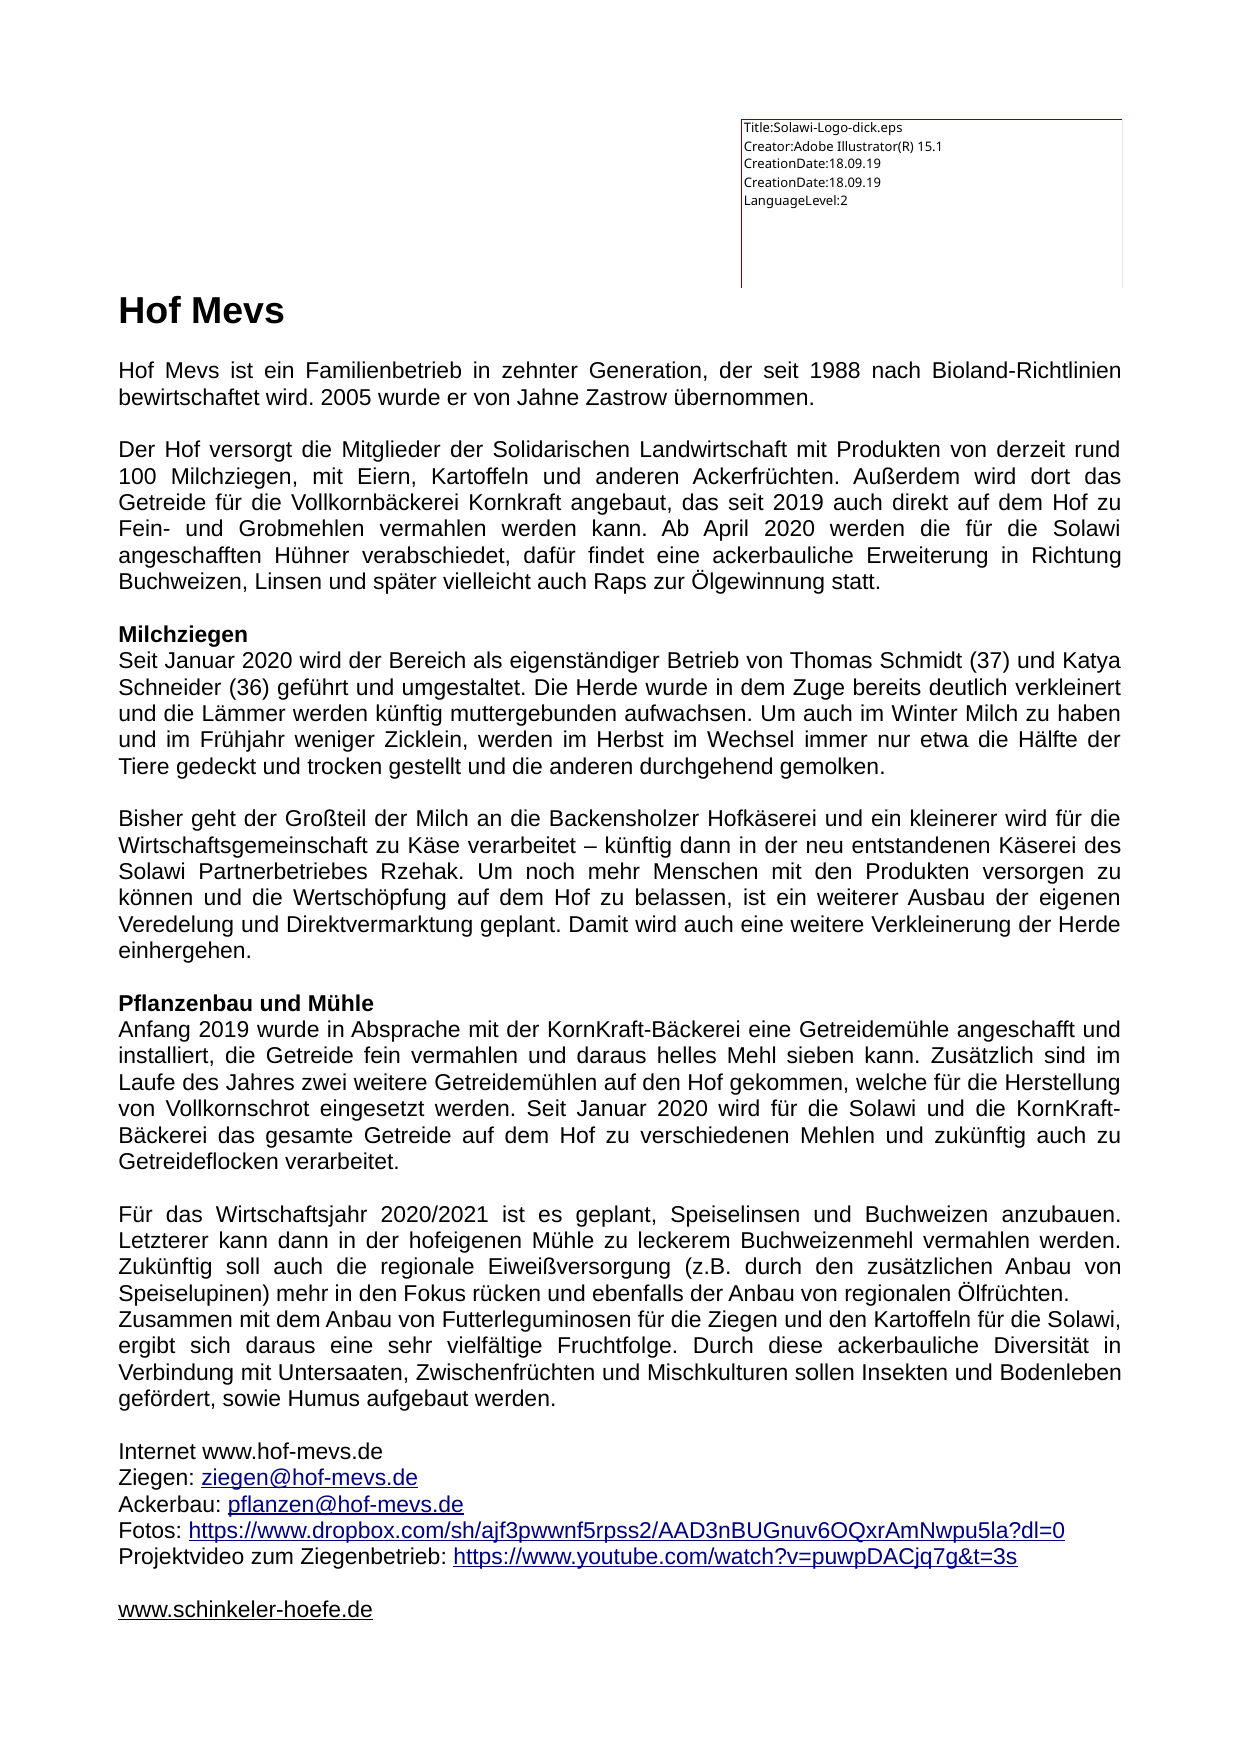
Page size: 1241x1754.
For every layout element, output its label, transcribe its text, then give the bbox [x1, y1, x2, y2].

text Für das Wirtschaftsjahr 2020/2021 ist es geplant, Speiselinsen und Buchweizen anzubauen. Letzterer kann dann in der hofeigenen Mühle zu leckerem Buchweizenmehl vermahlen werden. Zukünftig soll auch die regionale Eiweißversorgung (z.B. durch den zusätzlichen Anbau von Speiselupinen) mehr in den Fokus rücken und ebenfalls der Anbau von regionalen Ölfrüchten. [118, 1201, 1122, 1306]
text Pflanzenbau und Mühle [118, 990, 1122, 1016]
text Der Hof versorgt die Mitglieder der Solidarischen Landwirtschaft mit Produkten von derzeit rund 100 Milchziegen, mit Eiern, Kartoffeln und anderen Ackerfrüchten. Außerdem wird dort das Getreide für die Vollkornbäckerei Kornkraft angebaut, das seit 2019 auch direkt auf dem Hof zu Fein- und Grobmehlen vermahlen werden kann. Ab April 2020 werden die für die Solawi angeschafften Hühner verabschiedet, dafür findet eine ackerbauliche Erweiterung in Richtung Buchweizen, Linsen und später vielleicht auch Raps zur Ölgewinnung statt. [118, 436, 1122, 594]
text www.schinkeler-hoefe.de [118, 1596, 1122, 1622]
text Projektvideo zum Ziegenbetrieb: https://www.youtube.com/watch?v=puwpDACjq7g&t=3s [118, 1543, 1122, 1569]
text Zusammen mit dem Anbau von Futterleguminosen für die Ziegen und den Kartoffeln für die Solawi, ergibt sich daraus eine sehr vielfältige Fruchtfolge. Durch diese ackerbauliche Diversität in Verbindung mit Untersaaten, Zwischenfrüchten und Mischkulturen sollen Insekten und Bodenleben gefördert, sowie Humus aufgebaut werden. [118, 1306, 1122, 1411]
list Fotos: https://www.dropbox.com/sh/ajf3pwwnf5rpss2/AAD3nBUGnuv6OQxrAmNwpu5la?dl=0 [118, 1517, 1122, 1543]
list Ackerbau: pflanzen@hof-mevs.de [118, 1491, 1122, 1517]
text Bisher geht der Großteil der Milch an die Backensholzer Hofkäserei und ein kleinerer wird für die Wirtschaftsgemeinschaft zu Käse verarbeitet – künftig dann in der neu entstandenen Käserei des Solawi Partnerbetriebes Rzehak. Um noch mehr Menschen mit den Produkten versorgen zu können und die Wertschöpfung auf dem Hof zu belassen, ist ein weiterer Ausbau der eigenen Veredelung und Direktvermarktung geplant. Damit wird auch eine weitere Verkleinerung der Herde einhergehen. [118, 805, 1122, 963]
text Anfang 2019 wurde in Absprache mit der KornKraft-Bäckerei eine Getreidemühle angeschafft und installiert, die Getreide fein vermahlen und daraus helles Mehl sieben kann. Zusätzlich sind im Laufe des Jahres zwei weitere Getreidemühlen auf den Hof gekommen, welche für die Herstellung von Vollkornschrot eingesetzt werden. Seit Januar 2020 wird für die Solawi und die KornKraft- Bäckerei das gesamte Getreide auf dem Hof zu verschiedenen Mehlen und zukünftig auch zu Getreideflocken verarbeitet. [118, 1016, 1122, 1174]
text Seit Januar 2020 wird der Bereich als eigenständiger Betrieb von Thomas Schmidt (37) und Katya Schneider (36) geführt und umgestaltet. Die Herde wurde in dem Zuge bereits deutlich verkleinert und die Lämmer werden künftig muttergebunden aufwachsen. Um auch im Winter Milch zu haben und im Frühjahr weniger Zicklein, werden im Herbst im Wechsel immer nur etwa die Hälfte der Tiere gedeckt und trocken gestellt und die anderen durchgehend gemolken. [118, 647, 1122, 779]
text Hof Mevs [118, 118, 1122, 331]
text Milchziegen [118, 621, 1122, 647]
list Internet www.hof-mevs.de [118, 1438, 1122, 1464]
text Hof Mevs ist ein Familienbetrieb in zehnter Generation, der seit 1988 nach Bioland-Richtlinien bewirtschaftet wird. 2005 wurde er von Jahne Zastrow übernommen. [118, 357, 1122, 410]
list Ziegen: ziegen@hof-mevs.de [118, 1464, 1122, 1491]
